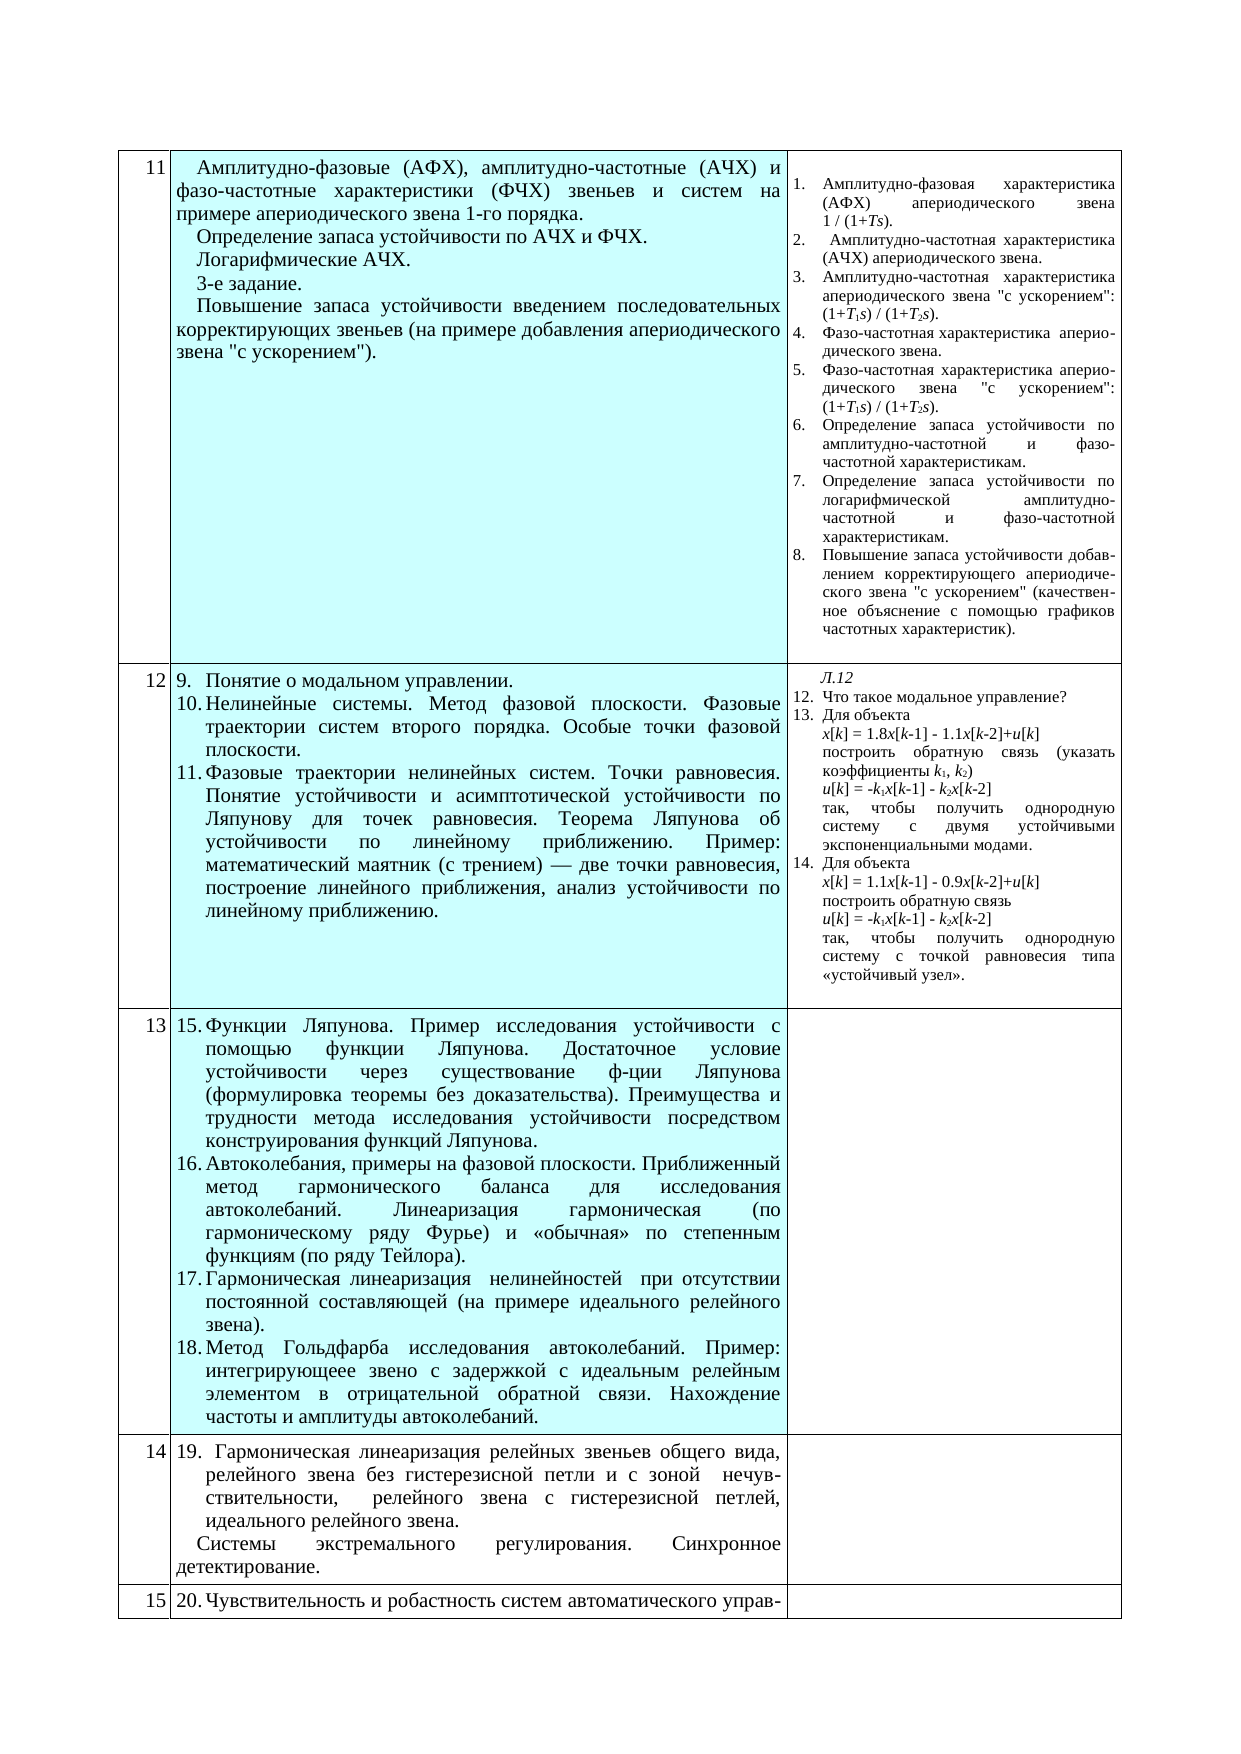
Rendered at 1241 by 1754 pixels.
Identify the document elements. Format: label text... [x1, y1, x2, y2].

table_cell Гармоническая линеаризация релейных звеньев общего вида, релейного звена без гистерезисной петли и с зоной нечув­ствительности, релейного звена с гистерезисной петлей, идеально­го релейного звена. Системы экстремального регулирования. Синхронное детектирование. [171, 1435, 787, 1584]
table_cell Понятие о модальном управлении. Нелинейные системы. Метод фазовой плоскости. Фазовые траектории систем второго порядка. Особые точки фазовой плоскости. Фазовые траектории нелинейных систем. Точки равновесия. Понятие устойчивости и асимптотической устойчивости по Ляпунову для точек равновесия. Теорема Ляпунова об устойчивости по линейному приближению. Пример: математический маятник (с трением) ― две точки равновесия, построение линейного приближения, анализ устойчивости по линейному приближению. [171, 664, 787, 1008]
table_header Амплитудно-фазовая характеристика (АФХ) апериодического звена 1 / (1+Ts). Амплитудно-частотная характеристика (АЧХ) апериодического звена. Амплитудно-частотная характеристика апериодического звена "с ускорением": (1+T1s) / (1+T2s). Фазо-частотная характеристика аперио­дического звена. Фазо-частотная характеристика аперио­дического звена "с ускорением": (1+T1s) / (1+T2s). Определение запаса устойчивости по амплитудно-частотной и фазо-частотной характеристикам. Определение запаса устойчивости по ло­гарифмической амплитудно-частотной и фазо-частотной характеристикам. Повышение запаса устойчивости добав­лением корректирующего апериодиче­ского звена "с ускорением" (качествен­ное объяснение с помощью графиков частотных характеристик). [788, 151, 1121, 663]
table_cell [788, 1585, 1121, 1618]
table_cell Чувствительность и робастность систем автоматического управ­ [171, 1585, 787, 1618]
table_header 11 [119, 151, 169, 663]
table_cell 14 [119, 1435, 169, 1584]
table_cell [788, 1009, 1121, 1434]
table_cell 12 [119, 664, 169, 1008]
table_cell 15 [119, 1585, 169, 1618]
table_header Амплитудно-фазовые (АФХ), амплитудно-частотные (АЧХ) и фазо-частотные характеристики (ФЧХ) звеньев и систем на примере апериодического звена 1-го порядка. Определение запаса устойчивости по АЧХ и ФЧХ. Логарифмические АЧХ. 3-е задание. Повышение запаса устойчивости введением последовательных корректирующих звеньев (на примере добавления апериодического звена "с ускорением"). [171, 151, 787, 663]
table_cell Функции Ляпунова. Пример исследования устойчивости с помощью функции Ляпунова. Достаточное условие устойчивости через существование ф-ции Ляпунова (формулировка теоремы без доказательства). Преимущества и трудности метода исследования устойчивости посредством конструирования функций Ляпунова. Автоколебания, примеры на фазовой плоскости. Приближенный метод гармонического баланса для исследования автоколебаний. Линеаризация гармоническая (по гармоническому ряду Фурье) и «обычная» по степенным функциям (по ряду Тейлора). Гармоническая линеаризация нелинейностей при отсутствии постоянной составляющей (на примере идеального релейного звена). Метод Гольдфарба исследования автоколебаний. Пример: интегрирующеее звено с задержкой с идеальным релейным элементом в отрицательной обратной связи. Нахождение частоты и амплитуды автоколебаний. [171, 1009, 787, 1434]
table_cell 13 [119, 1009, 169, 1434]
table_cell Л.12 Что такое модальное управление? Для объекта x[k] = 1.8x[k-1] - 1.1x[k-2]+u[k] построить обратную связь (указать коэффициенты k1, k2) u[k] = -k1x[k-1] - k2x[k-2] так, чтобы получить однородную систему с двумя устойчивыми экспоненциальными модами. Для объекта x[k] = 1.1x[k-1] - 0.9x[k-2]+u[k] построить обратную связь u[k] = -k1x[k-1] - k2x[k-2] так, чтобы получить однородную систему с точкой равновесия типа «устойчивый узел». [788, 664, 1121, 1008]
table_cell [788, 1435, 1121, 1584]
